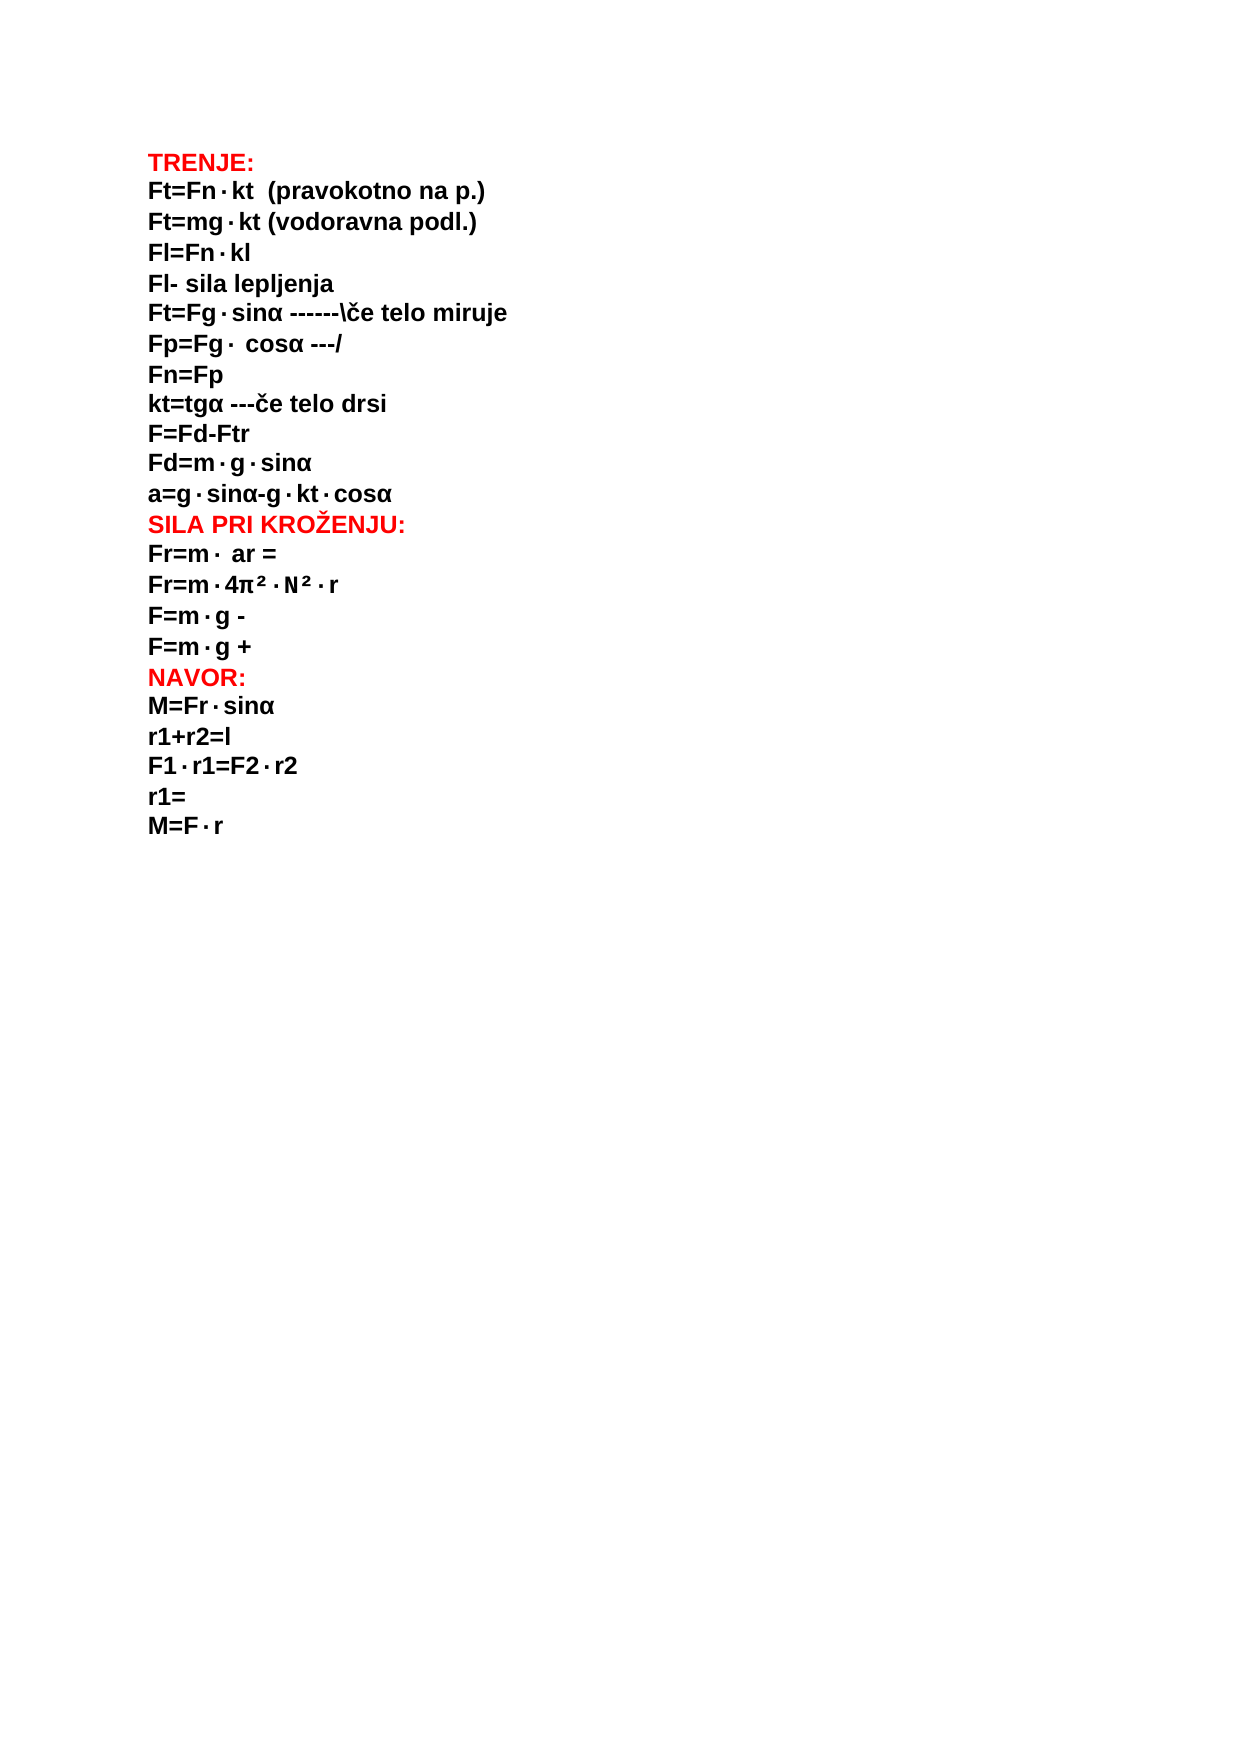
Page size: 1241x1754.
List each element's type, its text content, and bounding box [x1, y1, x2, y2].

text F=Fd-Ftr [148, 419, 1093, 448]
text TRENJE: [148, 148, 1093, 176]
text Ft=Fg·sinα ------\če telo miruje [148, 298, 1093, 329]
text r1+r2=l [148, 722, 1093, 751]
text Ft=Fn·kt (pravokotno na p.) [148, 176, 1093, 207]
text M=Fr·sinα [148, 691, 1093, 722]
text F1·r1=F2·r2 [148, 751, 1093, 782]
text SILA PRI KROŽENJU: [148, 510, 1093, 539]
text Fr=m· ar = [148, 539, 1093, 570]
text Ft=mg·kt (vodoravna podl.) [148, 207, 1093, 238]
text Fn=Fp [148, 360, 1093, 388]
text F=m·g + [148, 632, 1093, 663]
text a=g·sinα-g·kt·cosα [148, 479, 1093, 510]
text M=F·r [148, 811, 1093, 842]
text Fl=Fn·kl [148, 238, 1093, 269]
text Fd=m·g·sinα [148, 448, 1093, 479]
text Fl- sila lepljenja [148, 269, 1093, 298]
text F=m·g - [148, 601, 1093, 632]
text Fr=m·4π²·N²·r [148, 570, 1093, 601]
text kt=tgα ---če telo drsi [148, 388, 1093, 419]
text r1= [148, 782, 1093, 811]
text Fp=Fg· cosα ---/ [148, 329, 1093, 360]
text NAVOR: [148, 663, 1093, 691]
